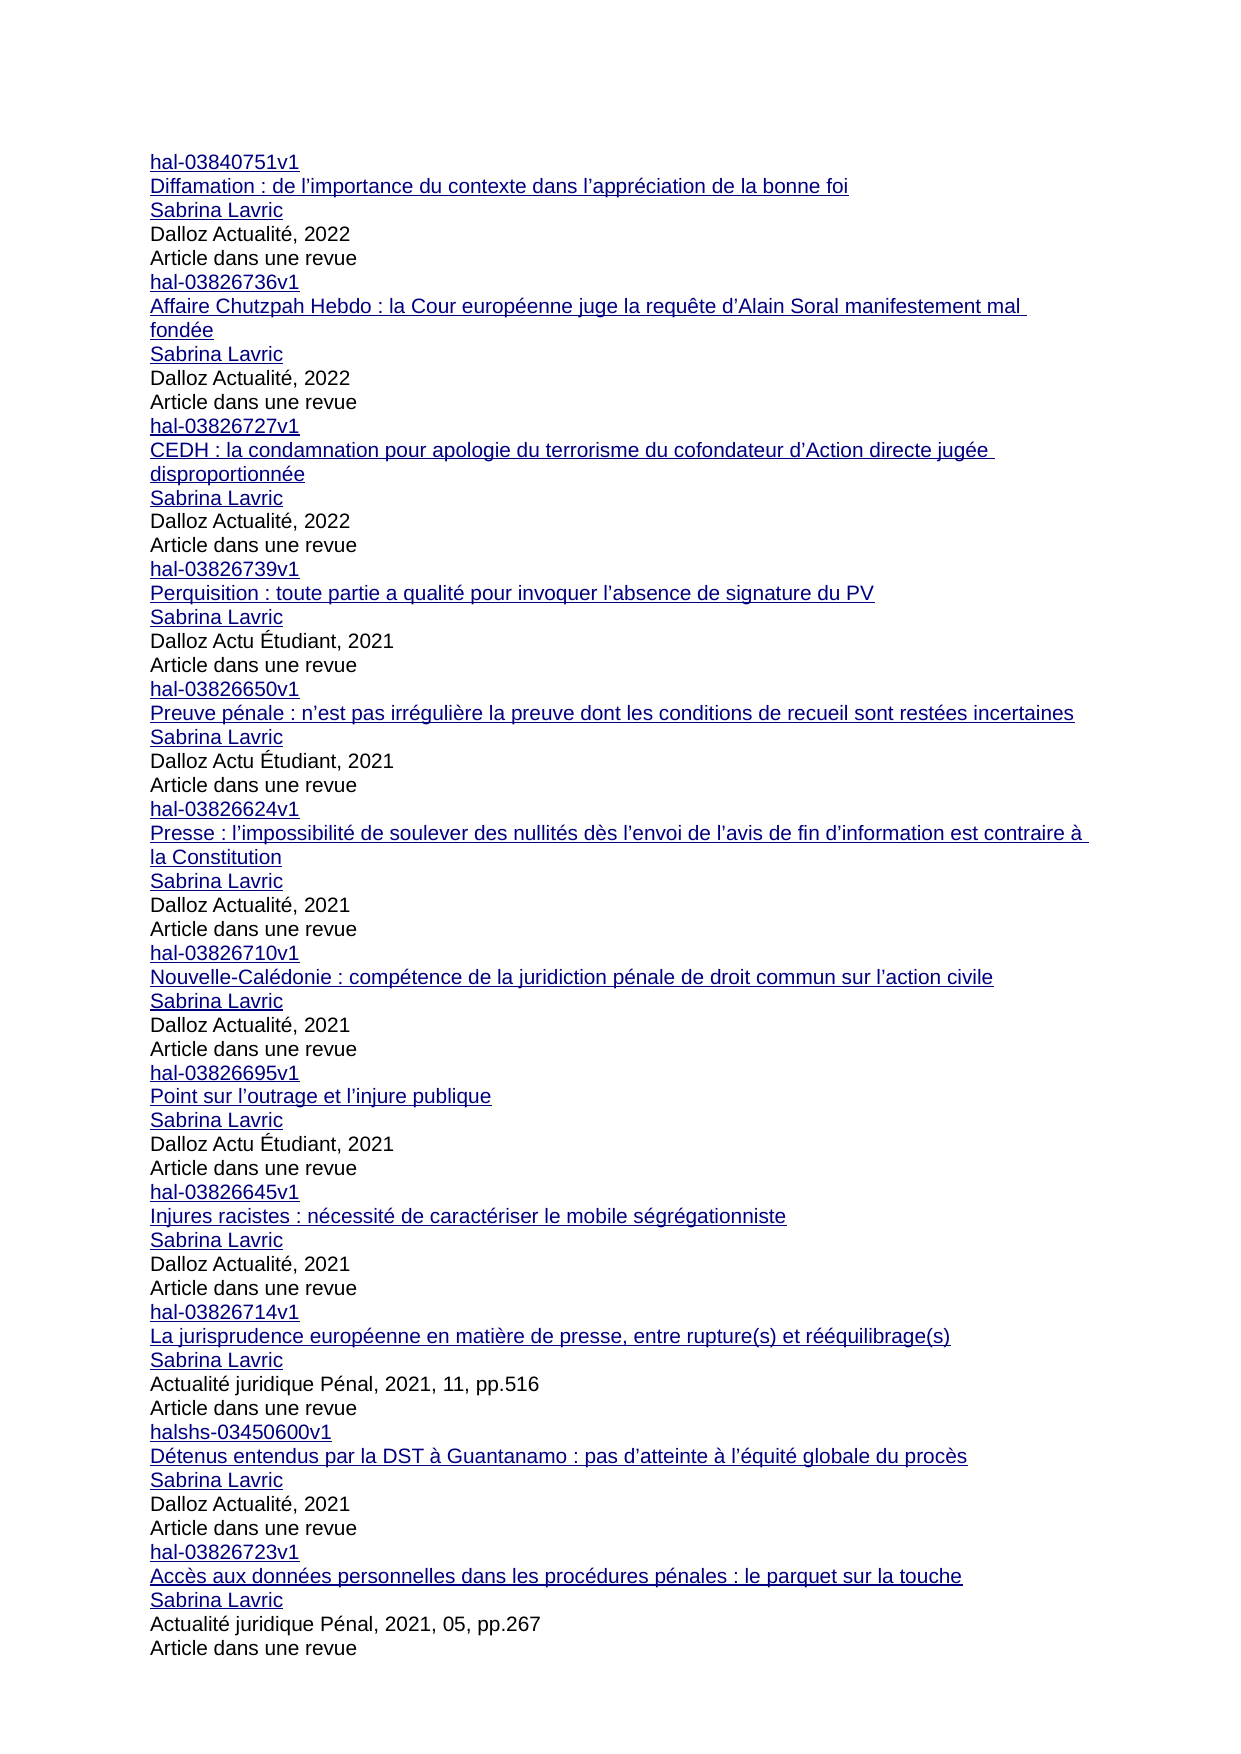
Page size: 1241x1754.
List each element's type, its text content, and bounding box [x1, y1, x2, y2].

table_cell Affaire Chutzpah Hebdo : la Cour européenne juge la requête d’Alain Soral manifestement mal fondée Sabrina Lavric Dalloz Actualité, 2022 Article dans une revue hal-03826727v1 [150, 294, 1090, 437]
table_cell hal-03840751v1 [150, 150, 1090, 174]
table_cell Preuve pénale : n’est pas irrégulière la preuve dont les conditions de recueil sont restées incertaines Sabrina Lavric Dalloz Actu Étudiant, 2021 Article dans une revue hal-03826624v1 [150, 701, 1090, 821]
table_cell Injures racistes : nécessité de caractériser le mobile ségrégationniste Sabrina Lavric Dalloz Actualité, 2021 Article dans une revue hal-03826714v1 [150, 1204, 1090, 1324]
table_cell Perquisition : toute partie a qualité pour invoquer l’absence de signature du PV Sabrina Lavric Dalloz Actu Étudiant, 2021 Article dans une revue hal-03826650v1 [150, 581, 1090, 701]
table_cell Détenus entendus par la DST à Guantanamo : pas d’atteinte à l’équité globale du procès Sabrina Lavric Dalloz Actualité, 2021 Article dans une revue hal-03826723v1 [150, 1444, 1090, 1563]
table_cell La jurisprudence européenne en matière de presse, entre rupture(s) et rééquilibrage(s) Sabrina Lavric Actualité juridique Pénal, 2021, 11, pp.516 Article dans une revue halshs-03450600v1 [150, 1324, 1090, 1444]
table_cell Diffamation : de l’importance du contexte dans l’appréciation de la bonne foi Sabrina Lavric Dalloz Actualité, 2022 Article dans une revue hal-03826736v1 [150, 174, 1090, 294]
table_cell Nouvelle-Calédonie : compétence de la juridiction pénale de droit commun sur l’action civile Sabrina Lavric Dalloz Actualité, 2021 Article dans une revue hal-03826695v1 [150, 965, 1090, 1084]
table_cell Point sur l’outrage et l’injure publique Sabrina Lavric Dalloz Actu Étudiant, 2021 Article dans une revue hal-03826645v1 [150, 1084, 1090, 1204]
table_cell Accès aux données personnelles dans les procédures pénales : le parquet sur la touche Sabrina Lavric Actualité juridique Pénal, 2021, 05, pp.267 Article dans une revue [150, 1564, 1090, 1659]
table_cell Presse : l’impossibilité de soulever des nullités dès l’envoi de l’avis de fin d’information est contraire à la Constitution Sabrina Lavric Dalloz Actualité, 2021 Article dans une revue hal-03826710v1 [150, 821, 1090, 964]
table_cell CEDH : la condamnation pour apologie du terrorisme du cofondateur d’Action directe jugée disproportionnée Sabrina Lavric Dalloz Actualité, 2022 Article dans une revue hal-03826739v1 [150, 438, 1090, 581]
